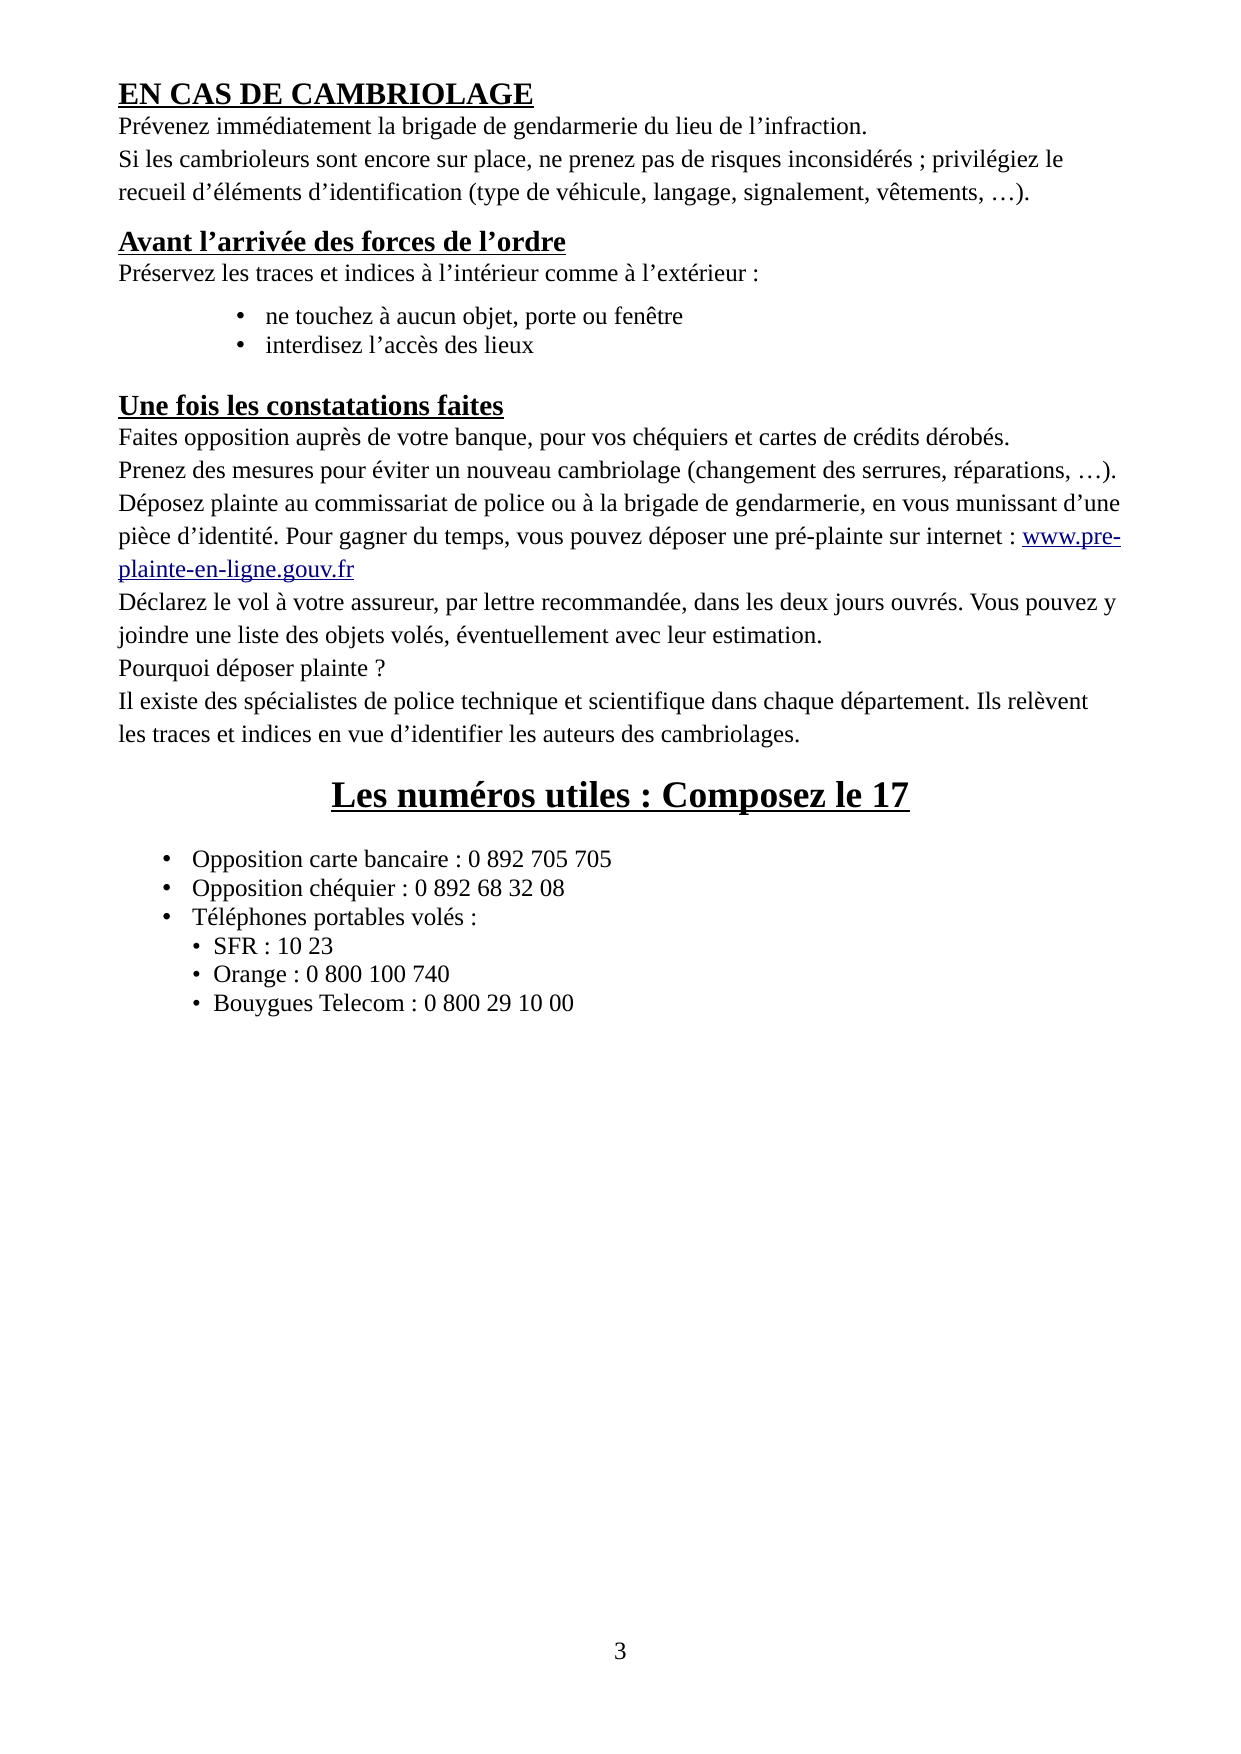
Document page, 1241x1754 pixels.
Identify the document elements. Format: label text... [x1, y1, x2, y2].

text Préservez les traces et indices à l’intérieur comme à l’extérieur : [118, 258, 1122, 287]
list Opposition carte bancaire : 0 892 705 705 [162, 844, 1122, 873]
subtitle Avant l’arrivée des forces de l’ordre [118, 224, 1122, 258]
list Téléphones portables volés : • SFR : 10 23 • Orange : 0 800 100 740 • Bouygues Telecom : 0 800 29 10 00 [162, 902, 1122, 1017]
subtitle Une fois les constatations faites [118, 388, 1122, 422]
text Prenez des mesures pour éviter un nouveau cambriolage (changement des serrures, réparations, …). [118, 455, 1122, 483]
list interdisez l’accès des lieux [236, 330, 1122, 359]
text Prévenez immédiatement la brigade de gendarmerie du lieu de l’infraction. [118, 111, 1122, 140]
list ne touchez à aucun objet, porte ou fenêtre [236, 301, 1122, 330]
text Déposez plainte au commissariat de police ou à la brigade de gendarmerie, en vous munissant d’une pièce d’identité. Pour gagner du temps, vous pouvez déposer une pré-plainte sur internet : www.pre-plainte-en-ligne.gouv.fr [118, 488, 1122, 582]
subtitle Les numéros utiles : Composez le 17 [118, 773, 1122, 816]
list Opposition chéquier : 0 892 68 32 08 [162, 873, 1122, 902]
subtitle EN CAS DE CAMBRIOLAGE [118, 75, 1122, 111]
text Faites opposition auprès de votre banque, pour vos chéquiers et cartes de crédits dérobés. [118, 422, 1122, 450]
text Si les cambrioleurs sont encore sur place, ne prenez pas de risques inconsidérés ; privilégiez le recueil d’éléments d’identification (type de véhicule, langage, signalement, vêtements, …). [118, 144, 1122, 206]
text Déclarez le vol à votre assureur, par lettre recommandée, dans les deux jours ouvrés. Vous pouvez y joindre une liste des objets volés, éventuellement avec leur estimation. [118, 587, 1122, 648]
text Pourquoi déposer plainte ? Il existe des spécialistes de police technique et scientifique dans chaque département. Ils relèvent les traces et indices en vue d’identifier les auteurs des cambriolages. [118, 653, 1122, 748]
